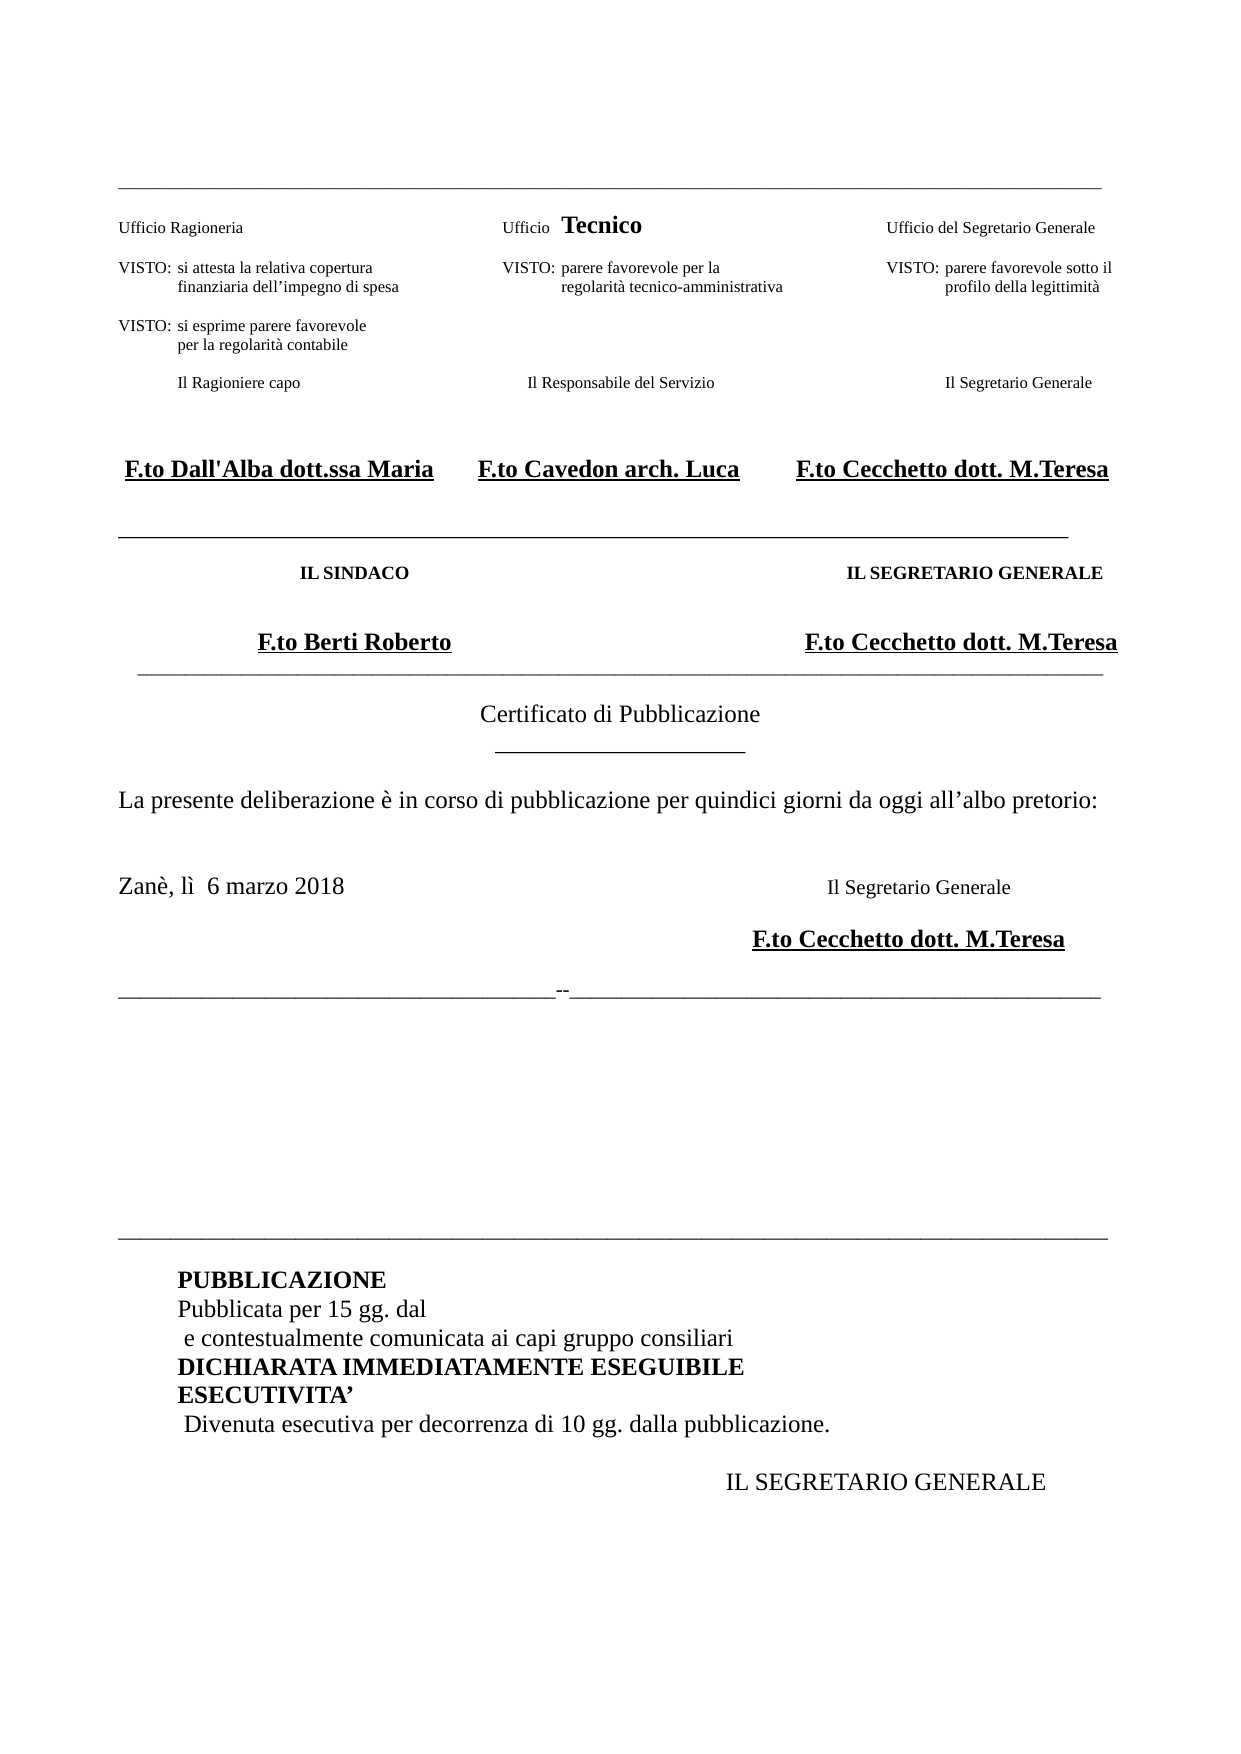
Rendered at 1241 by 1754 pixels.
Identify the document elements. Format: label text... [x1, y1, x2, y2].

text Ufficio Ragioneria Ufficio Tecnico Ufficio del Segretario Generale [118, 210, 1122, 239]
text Il Ragioniere capo Il Responsabile del Servizio Il Segretario Generale [118, 373, 1122, 392]
text PUBBLICAZIONE [118, 1266, 1122, 1294]
text DICHIARATA IMMEDIATAMENTE ESEGUIBILE [118, 1352, 1122, 1381]
text VISTO: si attesta la relativa copertura VISTO: parere favorevole per la VISTO: parere favorevole sotto il [118, 258, 1122, 277]
text VISTO: si esprime parere favorevole [118, 315, 1122, 334]
text Pubblicata per 15 gg. dal [118, 1294, 1122, 1323]
text IL SEGRETARIO GENERALE [118, 1467, 1122, 1496]
text IL SINDACO IL SEGRETARIO GENERALE [118, 562, 1122, 584]
text e contestualmente comunicata ai capi gruppo consiliari [118, 1323, 1122, 1352]
text F.to Cecchetto dott. M.Teresa [118, 924, 1122, 953]
text __________________________________________--___________________________________________________ [118, 977, 1122, 1001]
text _______________________________________________________________________________________________ [118, 1217, 1122, 1242]
text F.to Dall'Alba dott.ssa Maria F.to Cavedon arch. Luca F.to Cecchetto dott. M.Teresa [118, 454, 1122, 483]
text ____________________________________________________________________________ [118, 512, 1122, 541]
text per la regolarità contabile [118, 334, 1122, 354]
text F.to Berti Roberto F.to Cecchetto dott. M.Teresa [118, 627, 1122, 656]
text Zanè, lì 6 marzo 2018 Il Segretario Generale [118, 871, 1122, 900]
text Certificato di Pubblicazione [118, 699, 1122, 727]
text ______________________________________________________________________________________________________________________ [118, 172, 1122, 191]
text _______________________________________________________________________________________________________ [118, 656, 1122, 677]
text ____________________ [118, 727, 1122, 756]
text Divenuta esecutiva per decorrenza di 10 gg. dalla pubblicazione. [118, 1409, 1122, 1438]
text ESECUTIVITA’ [118, 1381, 1122, 1409]
text finanziaria dell’impegno di spesa regolarità tecnico-amministrativa profilo della legittimità [118, 277, 1122, 296]
text La presente deliberazione è in corso di pubblicazione per quindici giorni da oggi all’albo pretorio: [118, 785, 1122, 814]
